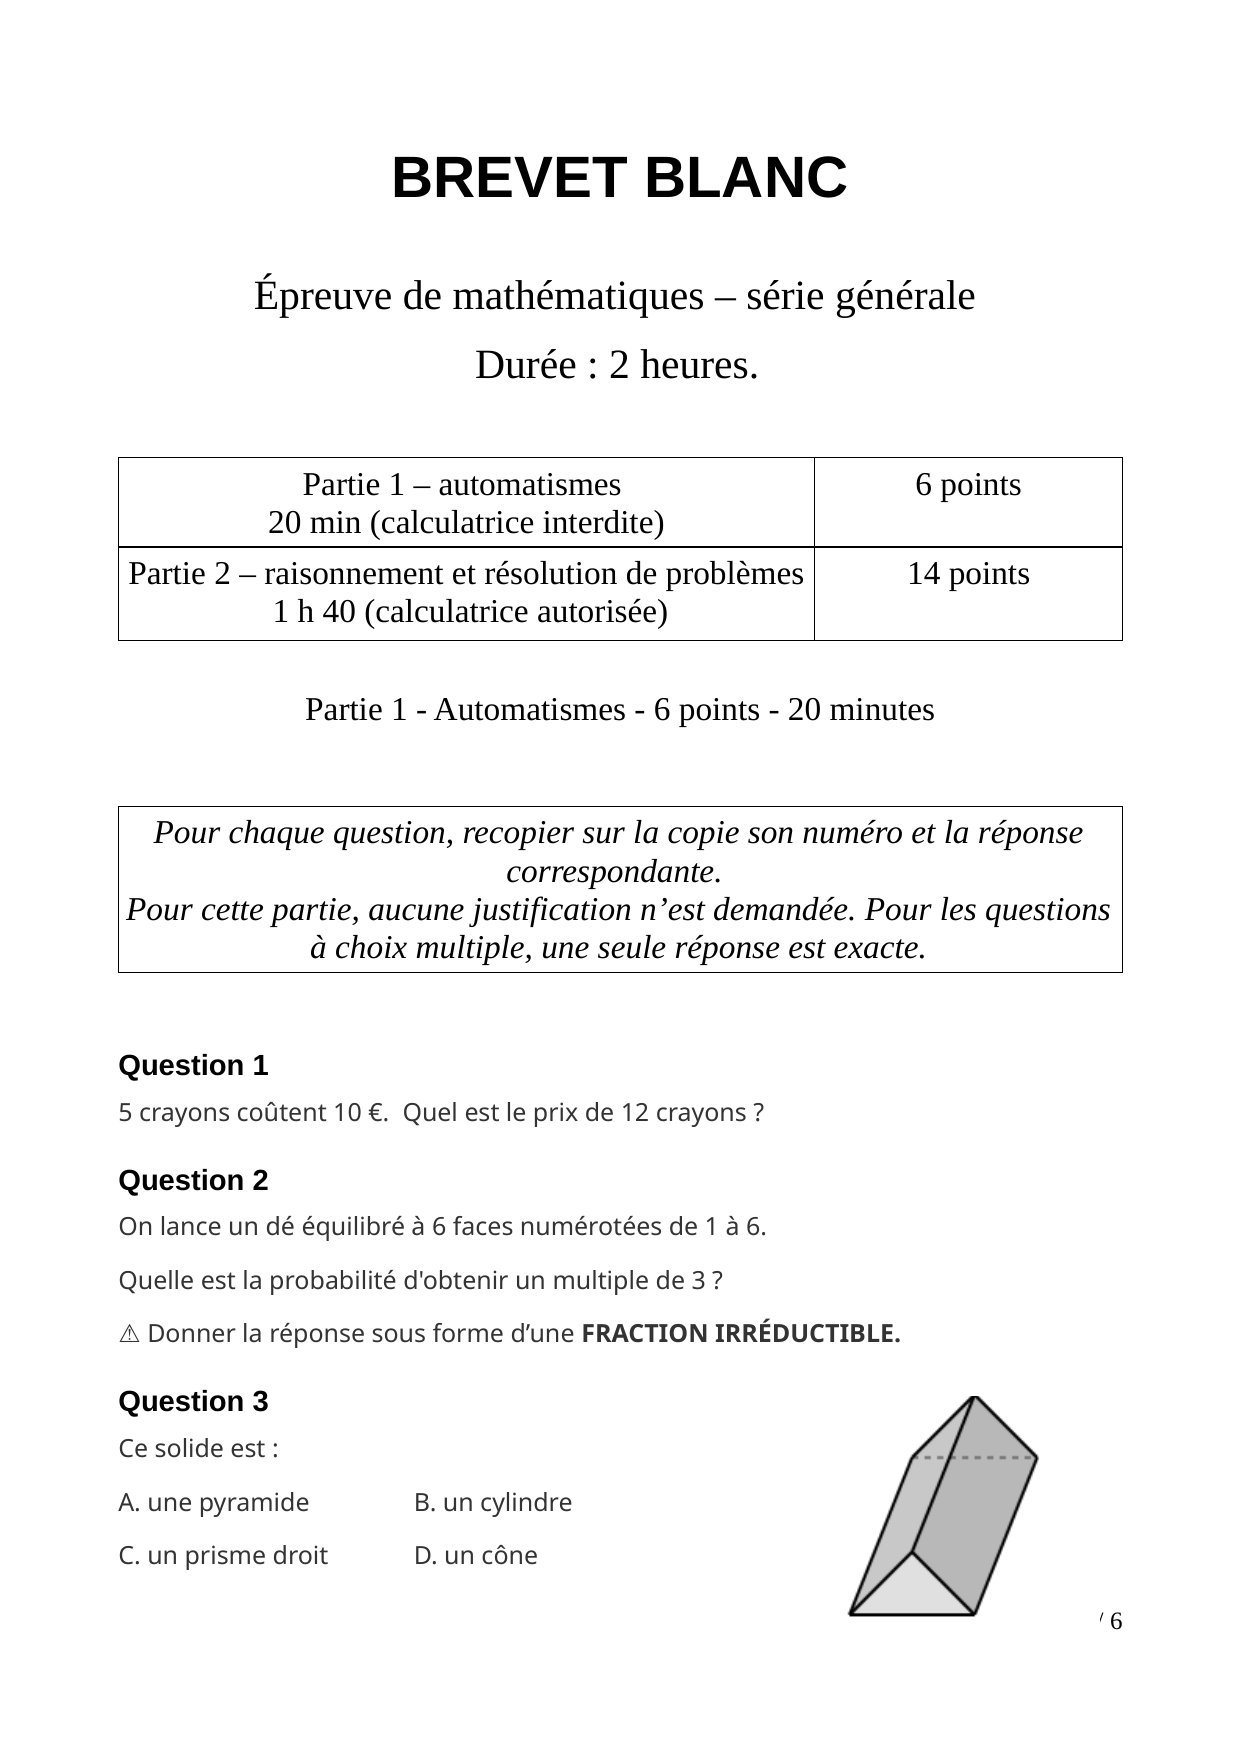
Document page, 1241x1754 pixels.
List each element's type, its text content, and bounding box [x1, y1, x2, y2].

text C. un prisme droit D. un cône [118, 1538, 756, 1572]
text A. une pyramide B. un cylindre [118, 1484, 756, 1518]
text Partie 1 - Automatismes - 6 points - 20 minutes [118, 689, 1122, 727]
text [1100, 1484, 1122, 1518]
table_header 6 points [815, 458, 1122, 546]
subtitle Question 2 [118, 1162, 1122, 1196]
text Épreuve de mathématiques – série générale [118, 270, 1122, 318]
table_header Pour chaque question, recopier sur la copie son numéro et la réponse correspondante. Pour cette partie, aucune justification n’est demandée. Pour les questions à choix multiple, une seule réponse est exacte. [119, 807, 1122, 972]
text 5 crayons coûtent 10 €. Quel est le prix de 12 crayons ? [118, 1094, 1122, 1128]
text Ce solide est : [118, 1430, 756, 1464]
subtitle Question 3 [118, 1384, 1122, 1418]
text [1100, 1538, 1122, 1572]
text Quelle est la probabilité d'obtenir un multiple de 3 ? [118, 1262, 1122, 1296]
text [1100, 1430, 1122, 1464]
table_cell Partie 2 – raisonnement et résolution de problèmes 1 h 40 (calculatrice autorisée) [119, 548, 814, 640]
table_cell 14 points [815, 548, 1122, 640]
text ⚠️ Donner la réponse sous forme d’une FRACTION IRRÉDUCTIBLE. [118, 1316, 1122, 1350]
table_header Partie 1 – automatismes 20 min (calculatrice interdite) [119, 458, 814, 546]
subtitle Question 1 [118, 1048, 1122, 1082]
picture [756, 1396, 1100, 1678]
text Durée : 2 heures. [118, 340, 1122, 388]
title BREVET BLANC [118, 143, 1122, 210]
text On lance un dé équilibré à 6 faces numérotées de 1 à 6. [118, 1208, 1122, 1243]
